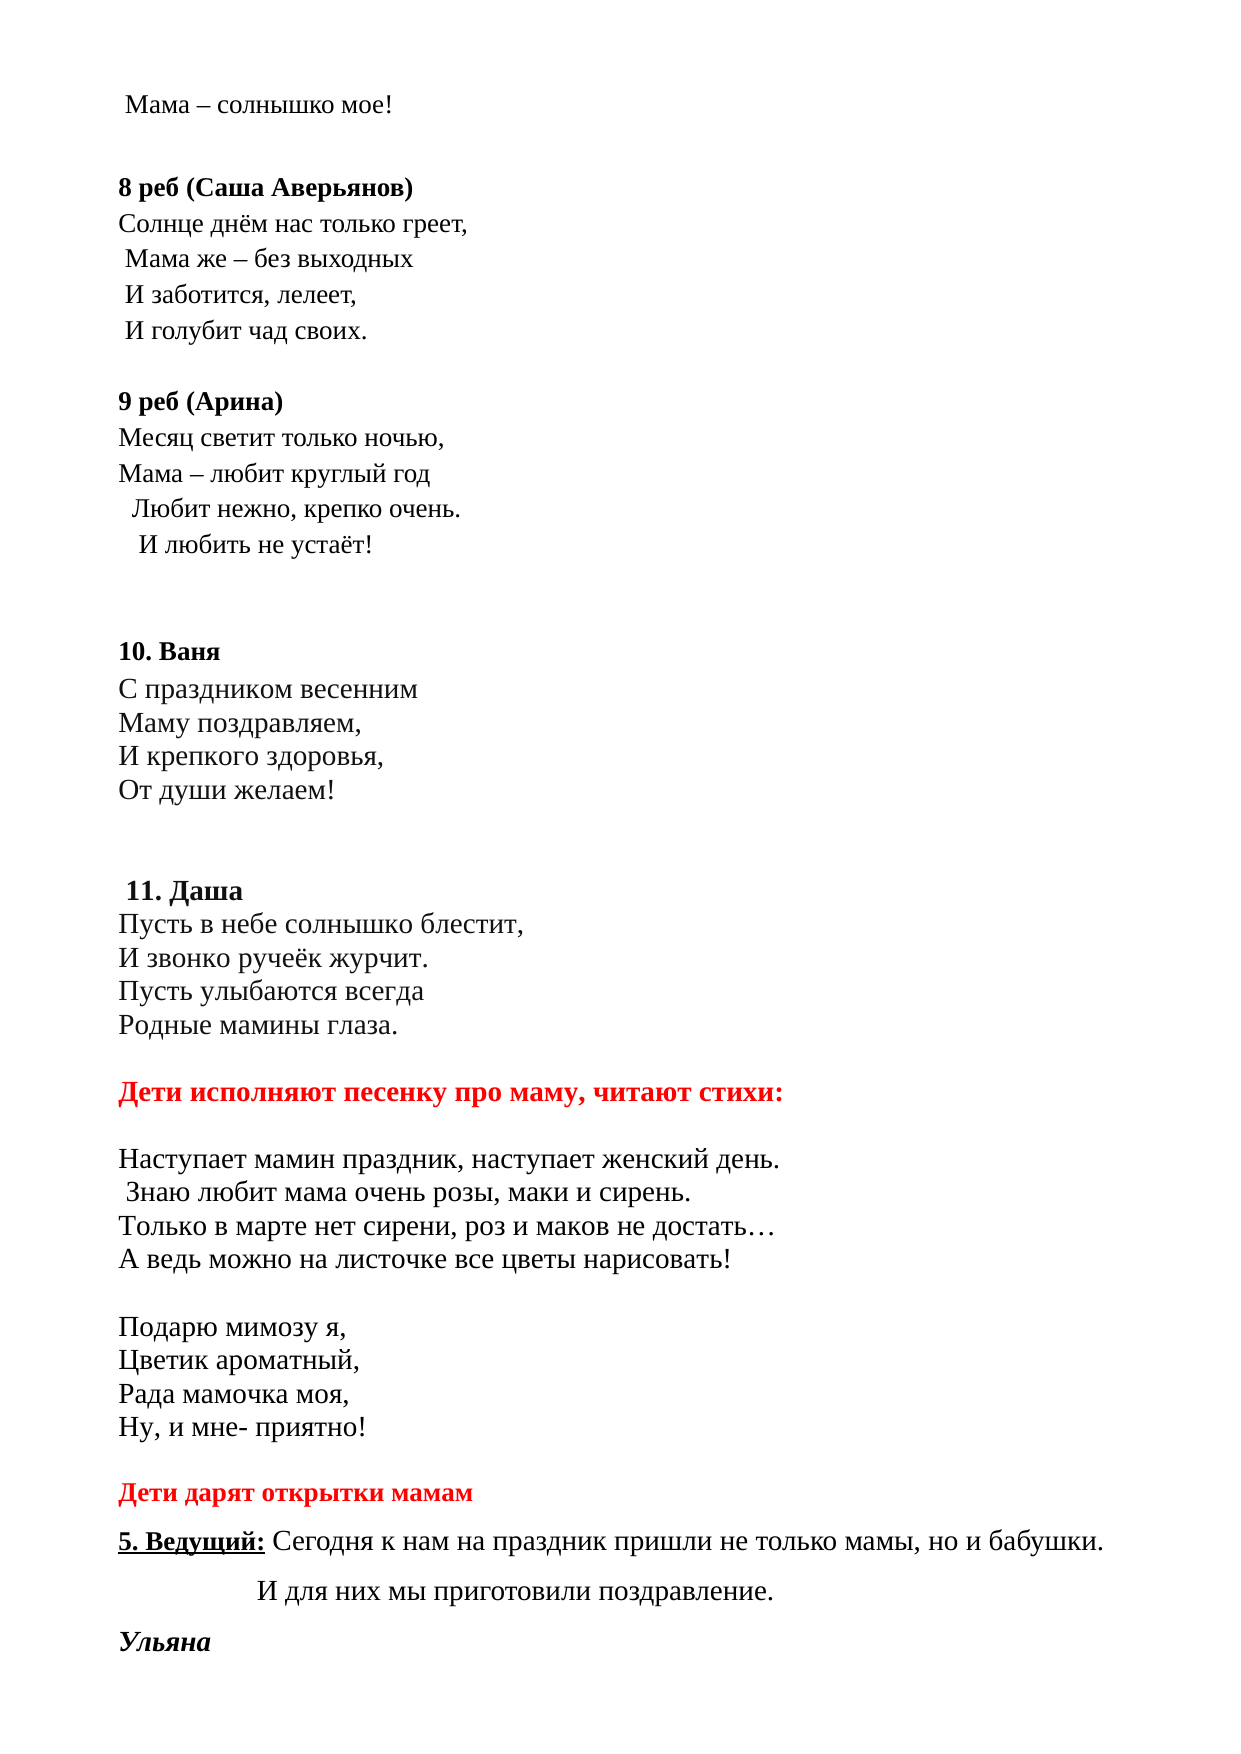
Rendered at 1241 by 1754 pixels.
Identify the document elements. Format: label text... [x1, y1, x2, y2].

text Пусть улыбаются всегда [118, 973, 1167, 1007]
text Дети исполняют песенку про маму, читают стихи: [118, 1074, 1167, 1107]
text Ульяна [118, 1624, 1167, 1657]
text С праздником весенним [118, 671, 1167, 705]
text Пусть в небе солнышко блестит, [118, 906, 1167, 940]
text 9 реб (Арина) [118, 350, 1167, 417]
text Маму поздравляем, [118, 705, 1167, 738]
text Родные мамины глаза. [118, 1007, 1167, 1040]
text Только в марте нет сирени, роз и маков не достать… [118, 1208, 1167, 1242]
text И звонко ручеёк журчит. [118, 940, 1167, 973]
text 10. Ваня [118, 636, 1167, 667]
text 8 реб (Саша Аверьянов) Солнце днём нас только греет, Мама же – без выходных И заботится, лелеет, И голубит чад своих. [118, 171, 1167, 345]
text И для них мы приготовили поздравление. [118, 1573, 1167, 1607]
text И крепкого здоровья, [118, 738, 1167, 772]
text Ну, и мне- приятно! [118, 1409, 1167, 1443]
text 11. Даша [118, 873, 1167, 906]
text Цветик ароматный, [118, 1342, 1167, 1376]
text От души желаем! [118, 772, 1167, 805]
text Знаю любит мама очень розы, маки и сирень. [118, 1174, 1167, 1208]
text Наступает мамин праздник, наступает женский день. [118, 1141, 1167, 1174]
text Рада мамочка моя, [118, 1376, 1167, 1409]
text А ведь можно на листочке все цветы нарисовать! [118, 1242, 1167, 1275]
text 5. Ведущий: Сегодня к нам на праздник пришли не только мамы, но и бабушки. [118, 1523, 1167, 1557]
text Мама – солнышко мое! [118, 89, 1167, 120]
text Подарю мимозу я, [118, 1309, 1167, 1342]
text Дети дарят открытки мамам [118, 1476, 1167, 1508]
text Месяц светит только ночью, Мама – любит круглый год [118, 421, 1167, 488]
text Любит нежно, крепко очень. И любить не устаёт! [118, 493, 1167, 559]
